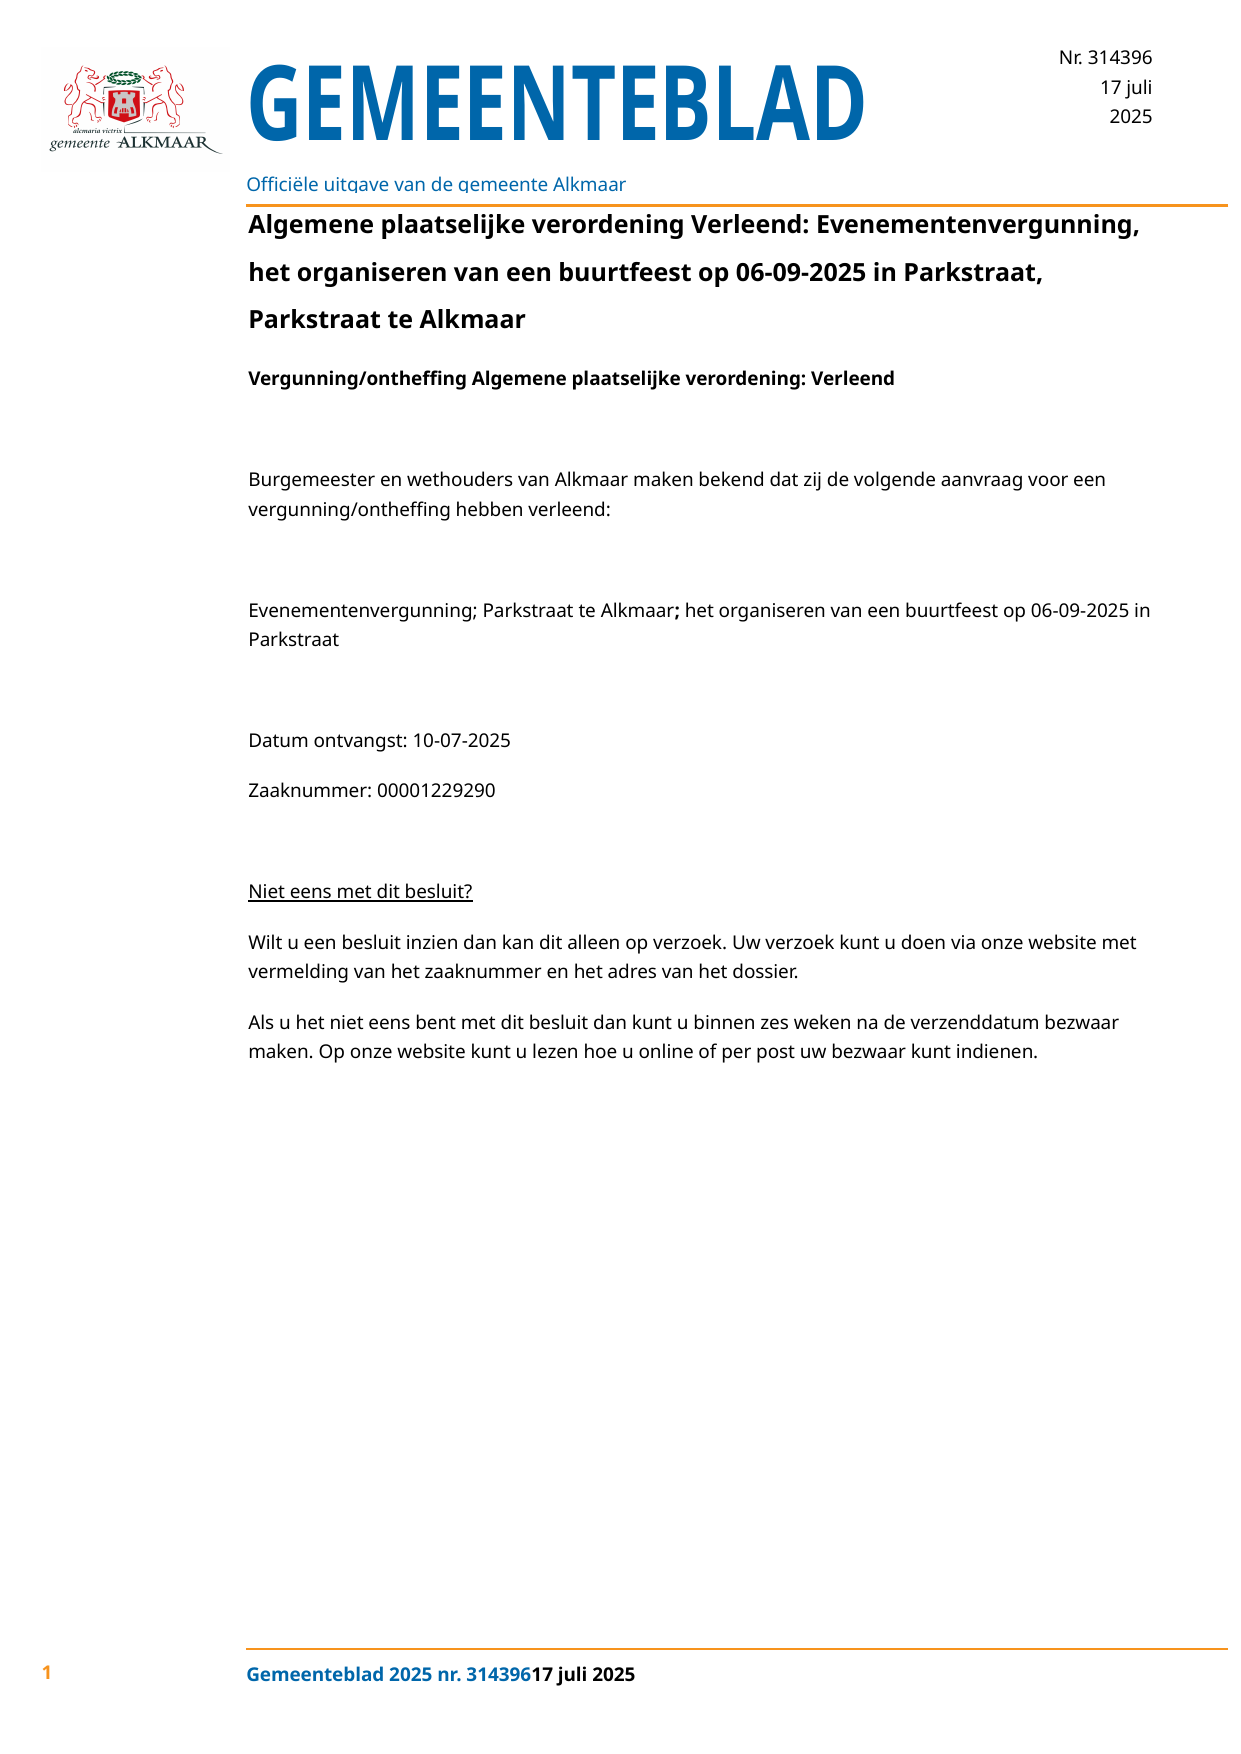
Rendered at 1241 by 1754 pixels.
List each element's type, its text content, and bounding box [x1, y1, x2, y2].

text Zaaknummer: 00001229290 [248, 778, 1152, 803]
text Niet eens met dit besluit? [248, 878, 1152, 904]
text Datum ontvangst: 10-07-2025 [248, 727, 1152, 753]
text Vergunning/ontheffing Algemene plaatselijke verordening: Verleend [248, 366, 1152, 391]
picture [41, 47, 231, 172]
text Algemene plaatselijke verordening Verleend: Evenementenvergunning, het organiseren van een buurtfeest op 06-09-2025 in Parkstraat, Parkstraat te Alkmaar [248, 207, 1152, 336]
text Als u het niet eens bent met dit besluit dan kunt u binnen zes weken na de verzenddatum bezwaar maken. Op onze website kunt u lezen hoe u online of per post uw bezwaar kunt indienen. [248, 1009, 1152, 1064]
text Burgemeester en wethouders van Alkmaar maken bekend dat zij de volgende aanvraag voor een vergunning/ontheffing hebben verleend: [248, 466, 1152, 522]
text Wilt u een besluit inzien dan kan dit alleen op verzoek. Uw verzoek kunt u doen via onze website met vermelding van het zaaknummer en het adres van het dossier. [248, 929, 1152, 984]
text Evenementenvergunning; Parkstraat te Alkmaar; het organiseren van een buurtfeest op 06-09-2025 in Parkstraat [248, 597, 1152, 652]
